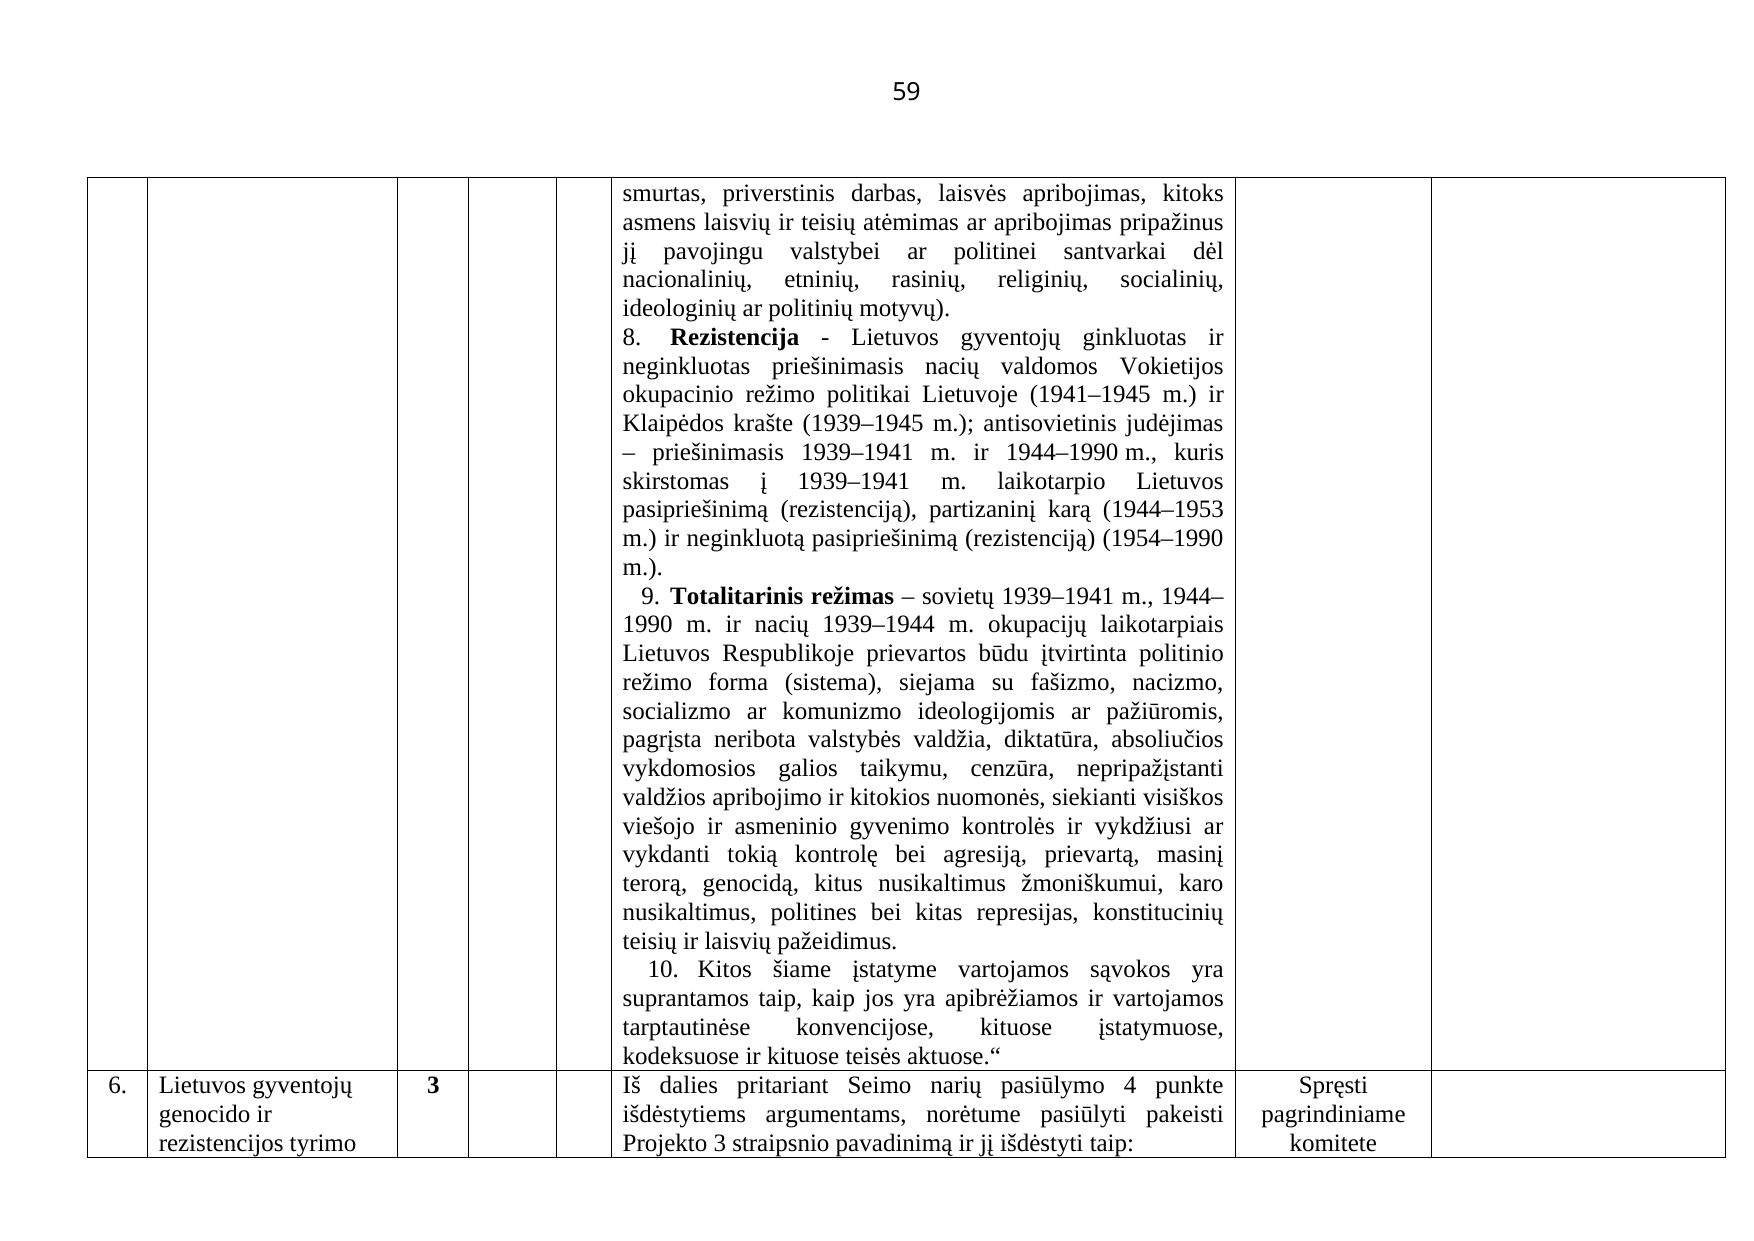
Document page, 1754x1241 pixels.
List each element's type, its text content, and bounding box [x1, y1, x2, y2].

table_cell 6. [88, 1071, 147, 1157]
table_cell Iš dalies pritariant Seimo narių pasiūlymo 4 punkte išdėstytiems argumentams, norėtume pasiūlyti pakeisti Projekto 3 straipsnio pavadinimą ir jį išdėstyti taip: [612, 1071, 1235, 1157]
table_cell 3 [398, 1071, 468, 1157]
table_cell [469, 1071, 556, 1157]
table_cell [88, 178, 147, 1069]
table_cell Spręsti pagrindiniame komitete [1236, 1071, 1431, 1157]
table_cell [469, 178, 556, 1069]
table_cell [557, 178, 611, 1069]
table_cell smurtas, priverstinis darbas, laisvės apribojimas, kitoks asmens laisvių ir teisių atėmimas ar apribojimas pripažinus jį pavojingu valstybei ar politinei santvarkai dėl nacionalinių, etninių, rasinių, religinių, socialinių, ideologinių ar politinių motyvų). 8. Rezistencija - Lietuvos gyventojų ginkluotas ir neginkluotas priešinimasis nacių valdomos Vokietijos okupacinio režimo politikai Lietuvoje (1941–1945 m.) ir Klaipėdos krašte (1939–1945 m.); antisovietinis judėjimas – priešinimasis 1939–1941 m. ir 1944–1990 m., kuris skirstomas į 1939–1941 m. laikotarpio Lietuvos pasipriešinimą (rezistenciją), partizaninį karą (1944–1953 m.) ir neginkluotą pasipriešinimą (rezistenciją) (1954–1990 m.). 9. Totalitarinis režimas – sovietų 1939–1941 m., 1944–1990 m. ir nacių 1939–1944 m. okupacijų laikotarpiais Lietuvos Respublikoje prievartos būdu įtvirtinta politinio režimo forma (sistema), siejama su fašizmo, nacizmo, socializmo ar komunizmo ideologijomis ar pažiūromis, pagrįsta neribota valstybės valdžia, diktatūra, absoliučios vykdomosios galios taikymu, cenzūra, nepripažįstanti valdžios apribojimo ir kitokios nuomonės, siekianti visiškos viešojo ir asmeninio gyvenimo kontrolės ir vykdžiusi ar vykdanti tokią kontrolę bei agresiją, prievartą, masinį terorą, genocidą, kitus nusikaltimus žmoniškumui, karo nusikaltimus, politines bei kitas represijas, konstitucinių teisių ir laisvių pažeidimus. 10. Kitos šiame įstatyme vartojamos sąvokos yra suprantamos taip, kaip jos yra apibrėžiamos ir vartojamos tarptautinėse konvencijose, kituose įstatymuose, kodeksuose ir kituose teisės aktuose.“ [612, 178, 1235, 1069]
table_cell [557, 1071, 611, 1157]
table_cell [1236, 178, 1431, 1069]
table_cell [1432, 178, 1725, 1069]
table_cell Lietuvos gyventojų genocido ir rezistencijos tyrimo [148, 1071, 397, 1157]
table_cell [398, 178, 468, 1069]
table_cell [148, 178, 397, 1069]
table_cell [1432, 1071, 1725, 1157]
